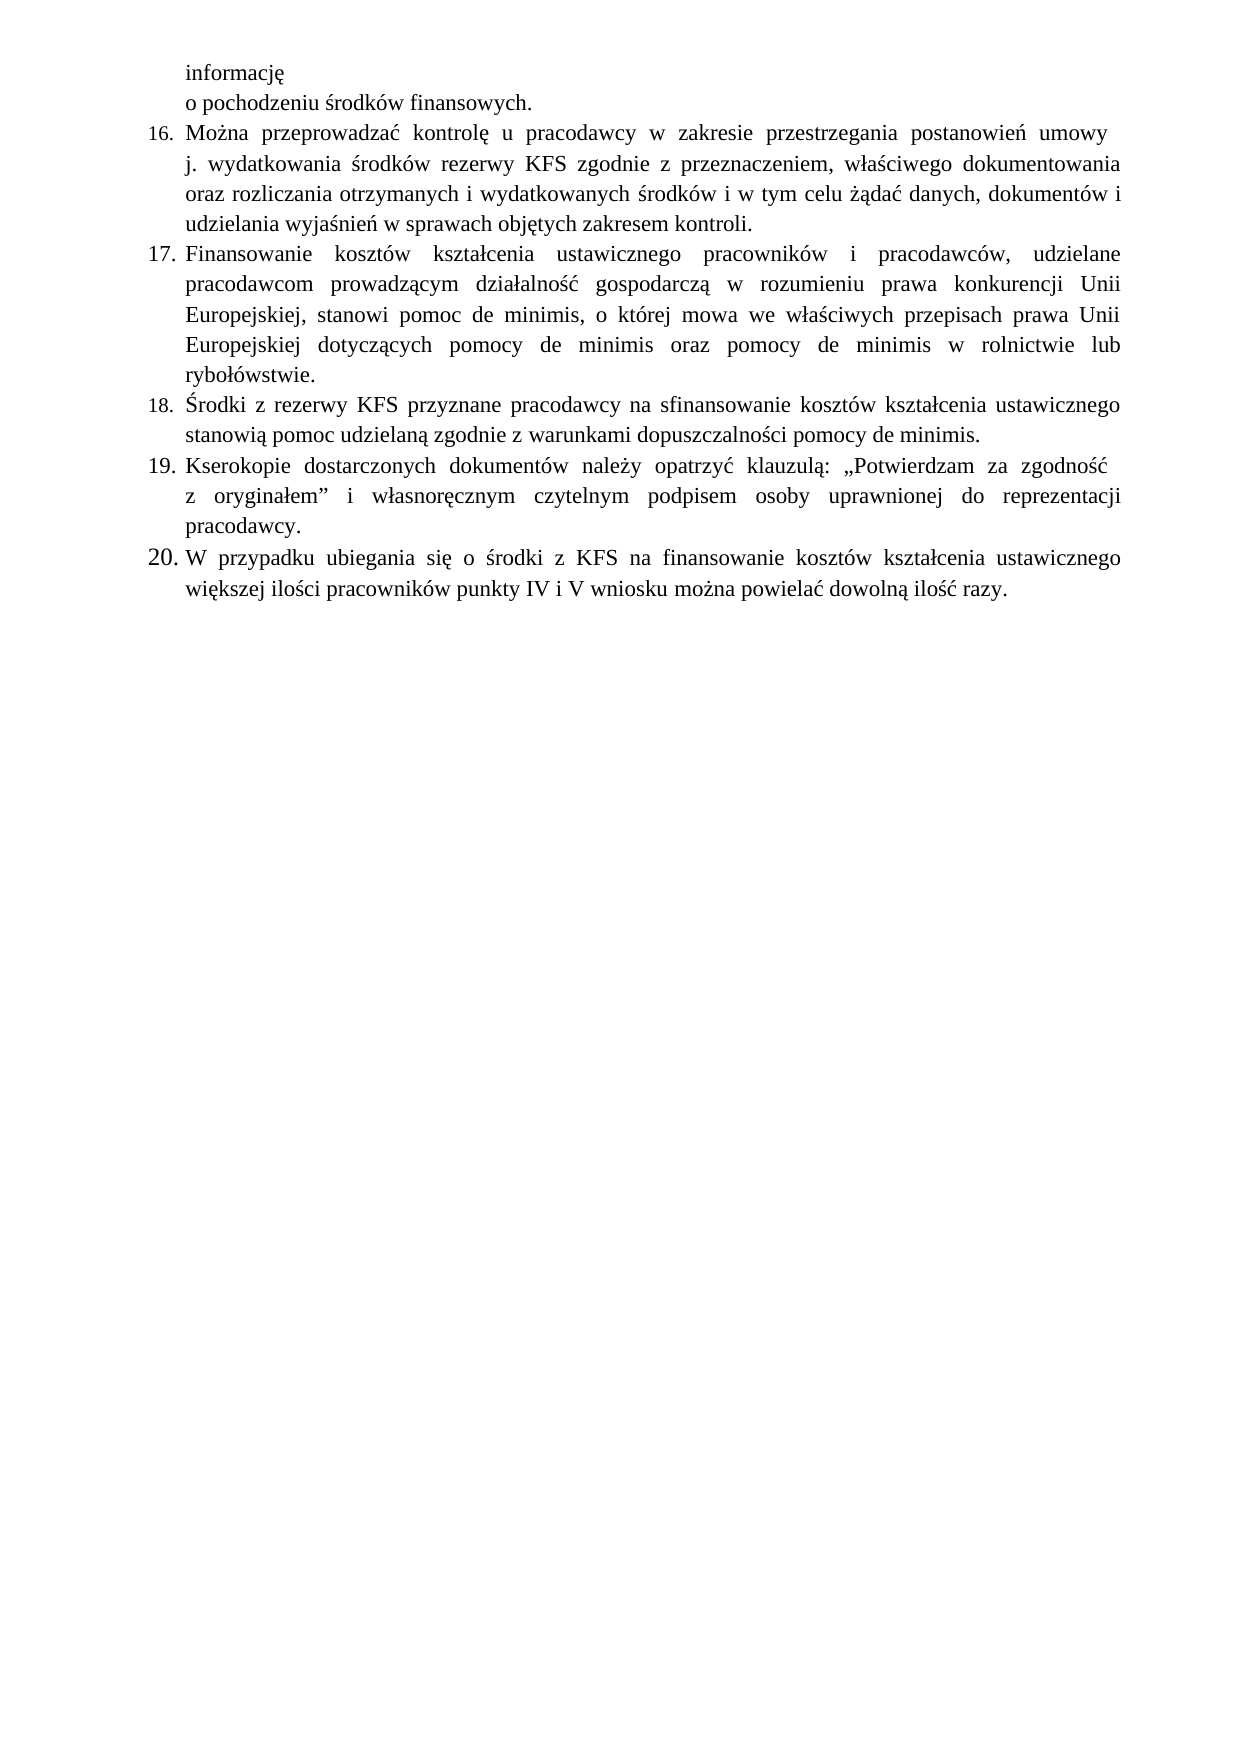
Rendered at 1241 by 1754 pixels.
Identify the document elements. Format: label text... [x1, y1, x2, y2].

list Kserokopie dostarczonych dokumentów należy opatrzyć klauzulą: „Potwierdzam za zgodność z oryginałem” i własnoręcznym czytelnym podpisem osoby uprawnionej do reprezentacji pracodawcy. [148, 452, 1122, 538]
list Finansowanie kosztów kształcenia ustawicznego pracowników i pracodawców, udzielane pracodawcom prowadzącym działalność gospodarczą w rozumieniu prawa konkurencji Unii Europejskiej, stanowi pomoc de minimis, o której mowa we właściwych przepisach prawa Unii Europejskiej dotyczących pomocy de minimis oraz pomocy de minimis w rolnictwie lub rybołówstwie. [148, 240, 1122, 387]
list informację o pochodzeniu środków finansowych. [148, 59, 1122, 116]
list Można przeprowadzać kontrolę u pracodawcy w zakresie przestrzegania postanowień umowy j. wydatkowania środków rezerwy KFS zgodnie z przeznaczeniem, właściwego dokumentowania oraz rozliczania otrzymanych i wydatkowanych środków i w tym celu żądać danych, dokumentów i udzielania wyjaśnień w sprawach objętych zakresem kontroli. [148, 119, 1122, 236]
list Środki z rezerwy KFS przyznane pracodawcy na sfinansowanie kosztów kształcenia ustawicznego stanowią pomoc udzielaną zgodnie z warunkami dopuszczalności pomocy de minimis. [148, 391, 1122, 448]
list W przypadku ubiegania się o środki z KFS na finansowanie kosztów kształcenia ustawicznego większej ilości pracowników punkty IV i V wniosku można powielać dowolną ilość razy. [148, 542, 1122, 601]
